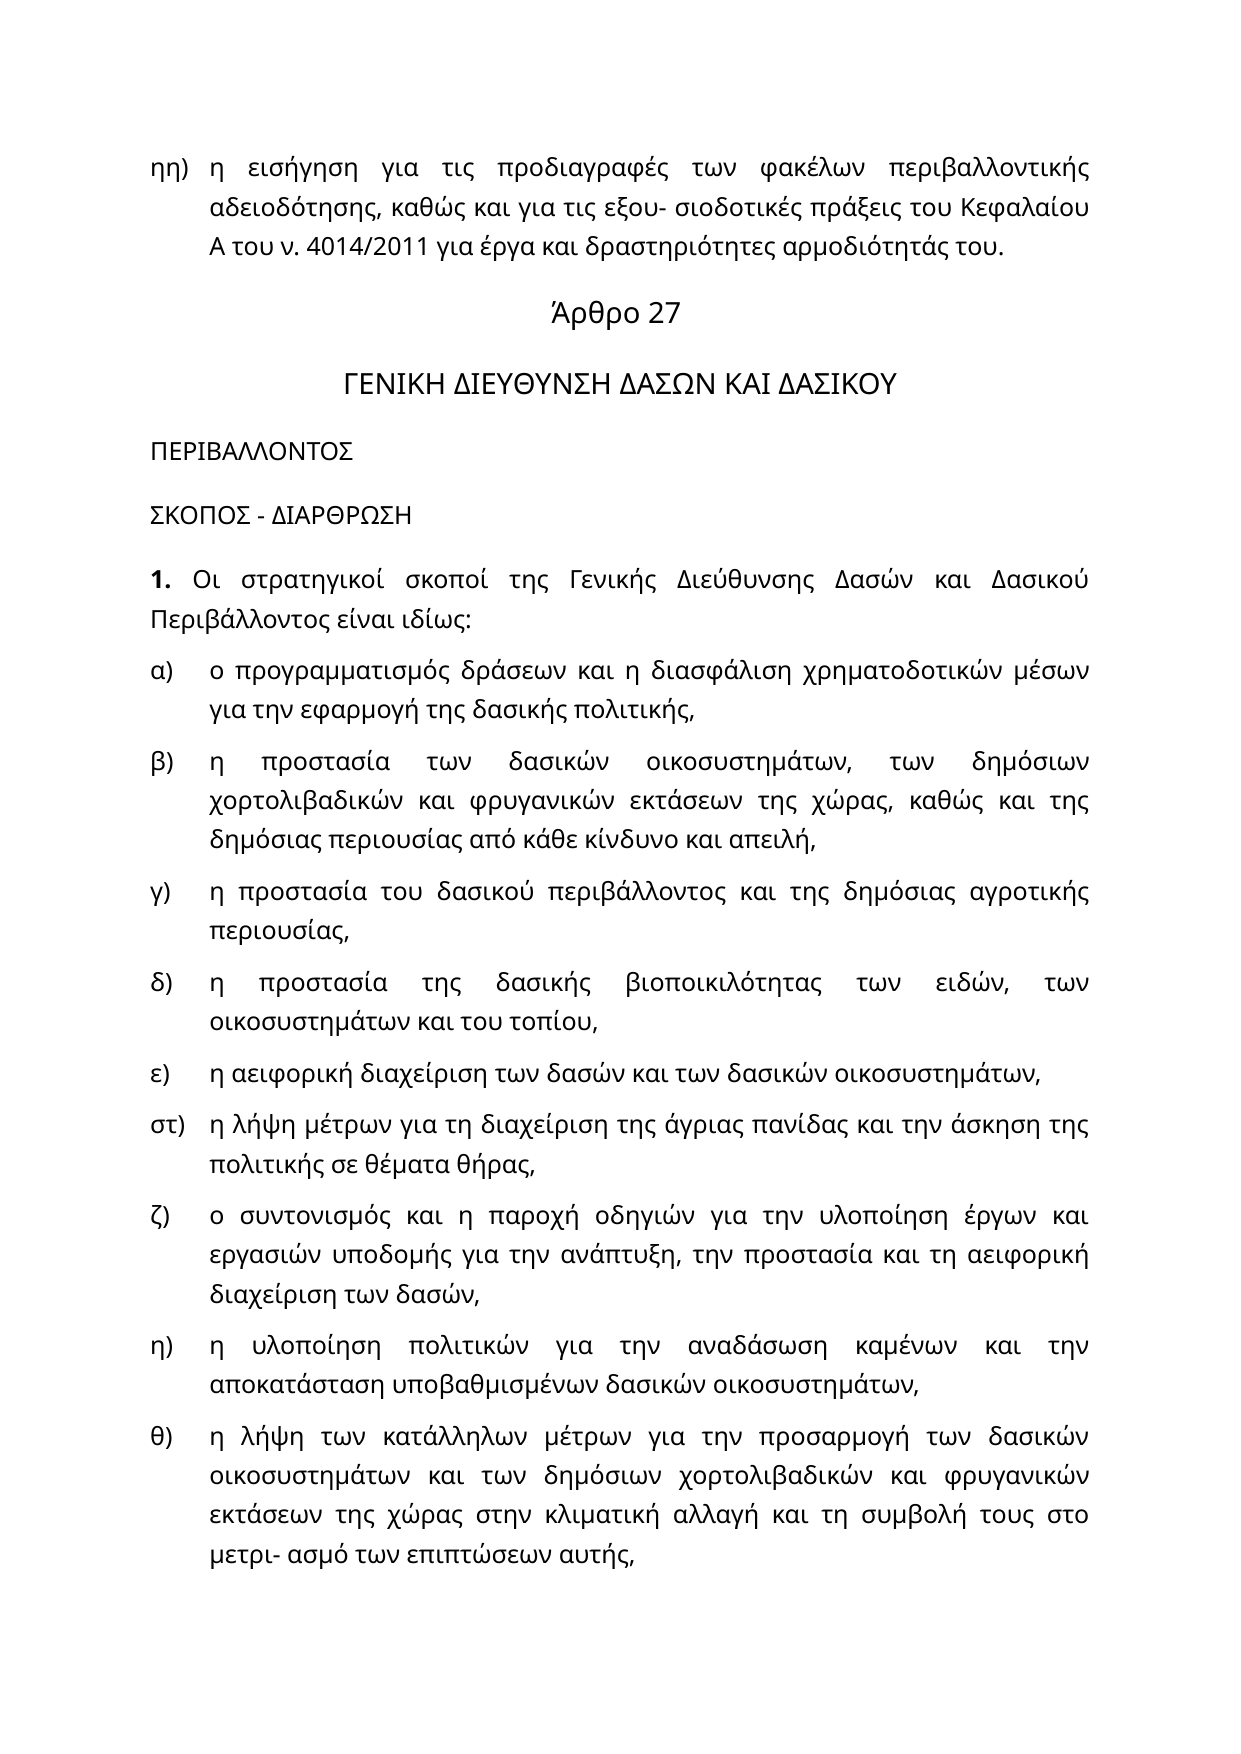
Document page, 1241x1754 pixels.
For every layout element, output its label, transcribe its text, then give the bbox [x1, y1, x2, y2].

list η) η υλοποίηση πολιτικών για την αναδάσωση καμένων και την αποκατάσταση υποβαθμισμένων δασικών οικοσυστημάτων, [150, 1328, 1090, 1401]
list στ) η λήψη μέτρων για τη διαχείριση της άγριας πανίδας και την άσκηση της πολιτικής σε θέματα θήρας, [150, 1107, 1090, 1180]
text 1. Οι στρατηγικοί σκοποί της Γενικής Διεύθυνσης Δασών και Δασικού Περιβάλλοντος είναι ιδίως: [150, 562, 1090, 635]
list ε) η αειφορική διαχείριση των δασών και των δασικών οικοσυστημάτων, [150, 1055, 1090, 1089]
list ζ) ο συντονισμός και η παροχή οδηγιών για την υλοποίηση έργων και εργασιών υποδομής για την ανάπτυξη, την προστασία και τη αειφορική διαχείριση των δασών, [150, 1198, 1090, 1310]
list α) ο προγραμματισμός δράσεων και η διασφάλιση χρηματοδοτικών μέσων για την εφαρμογή της δασικής πολιτικής, [150, 653, 1090, 726]
list ηη) η εισήγηση για τις προδιαγραφές των φακέλων περιβαλλοντικής αδειοδότησης, καθώς και για τις εξου- σιοδοτικές πράξεις του Κεφαλαίου Α του ν. 4014/2011 για έργα και δραστηριότητες αρμοδιότητάς του. [150, 150, 1090, 262]
text ΠΕΡΙΒΑΛΛΟΝΤΟΣ [150, 434, 1090, 468]
subtitle Άρθρο 27 [150, 292, 1090, 332]
text ΣΚΟΠΟΣ - ΔΙΑΡΘΡΩΣΗ [150, 498, 1090, 532]
list γ) η προστασία του δασικού περιβάλλοντος και της δημόσιας αγροτικής περιουσίας, [150, 874, 1090, 947]
list θ) η λήψη των κατάλληλων μέτρων για την προσαρμογή των δασικών οικοσυστημάτων και των δημόσιων χορτολιβαδικών και φρυγανικών εκτάσεων της χώρας στην κλιματική αλλαγή και τη συμβολή τους στο μετρι- ασμό των επιπτώσεων αυτής, [150, 1419, 1090, 1570]
list δ) η προστασία της δασικής βιοποικιλότητας των ειδών, των οικοσυστημάτων και του τοπίου, [150, 964, 1090, 1038]
subtitle ΓΕΝΙΚΗ ΔΙΕΥΘΥΝΣΗ ΔΑΣΩΝ ΚΑΙ ΔΑΣΙΚΟΥ [150, 363, 1090, 403]
list β) η προστασία των δασικών οικοσυστημάτων, των δημόσιων χορτολιβαδικών και φρυγανικών εκτάσεων της χώρας, καθώς και της δημόσιας περιουσίας από κάθε κίνδυνο και απειλή, [150, 744, 1090, 856]
